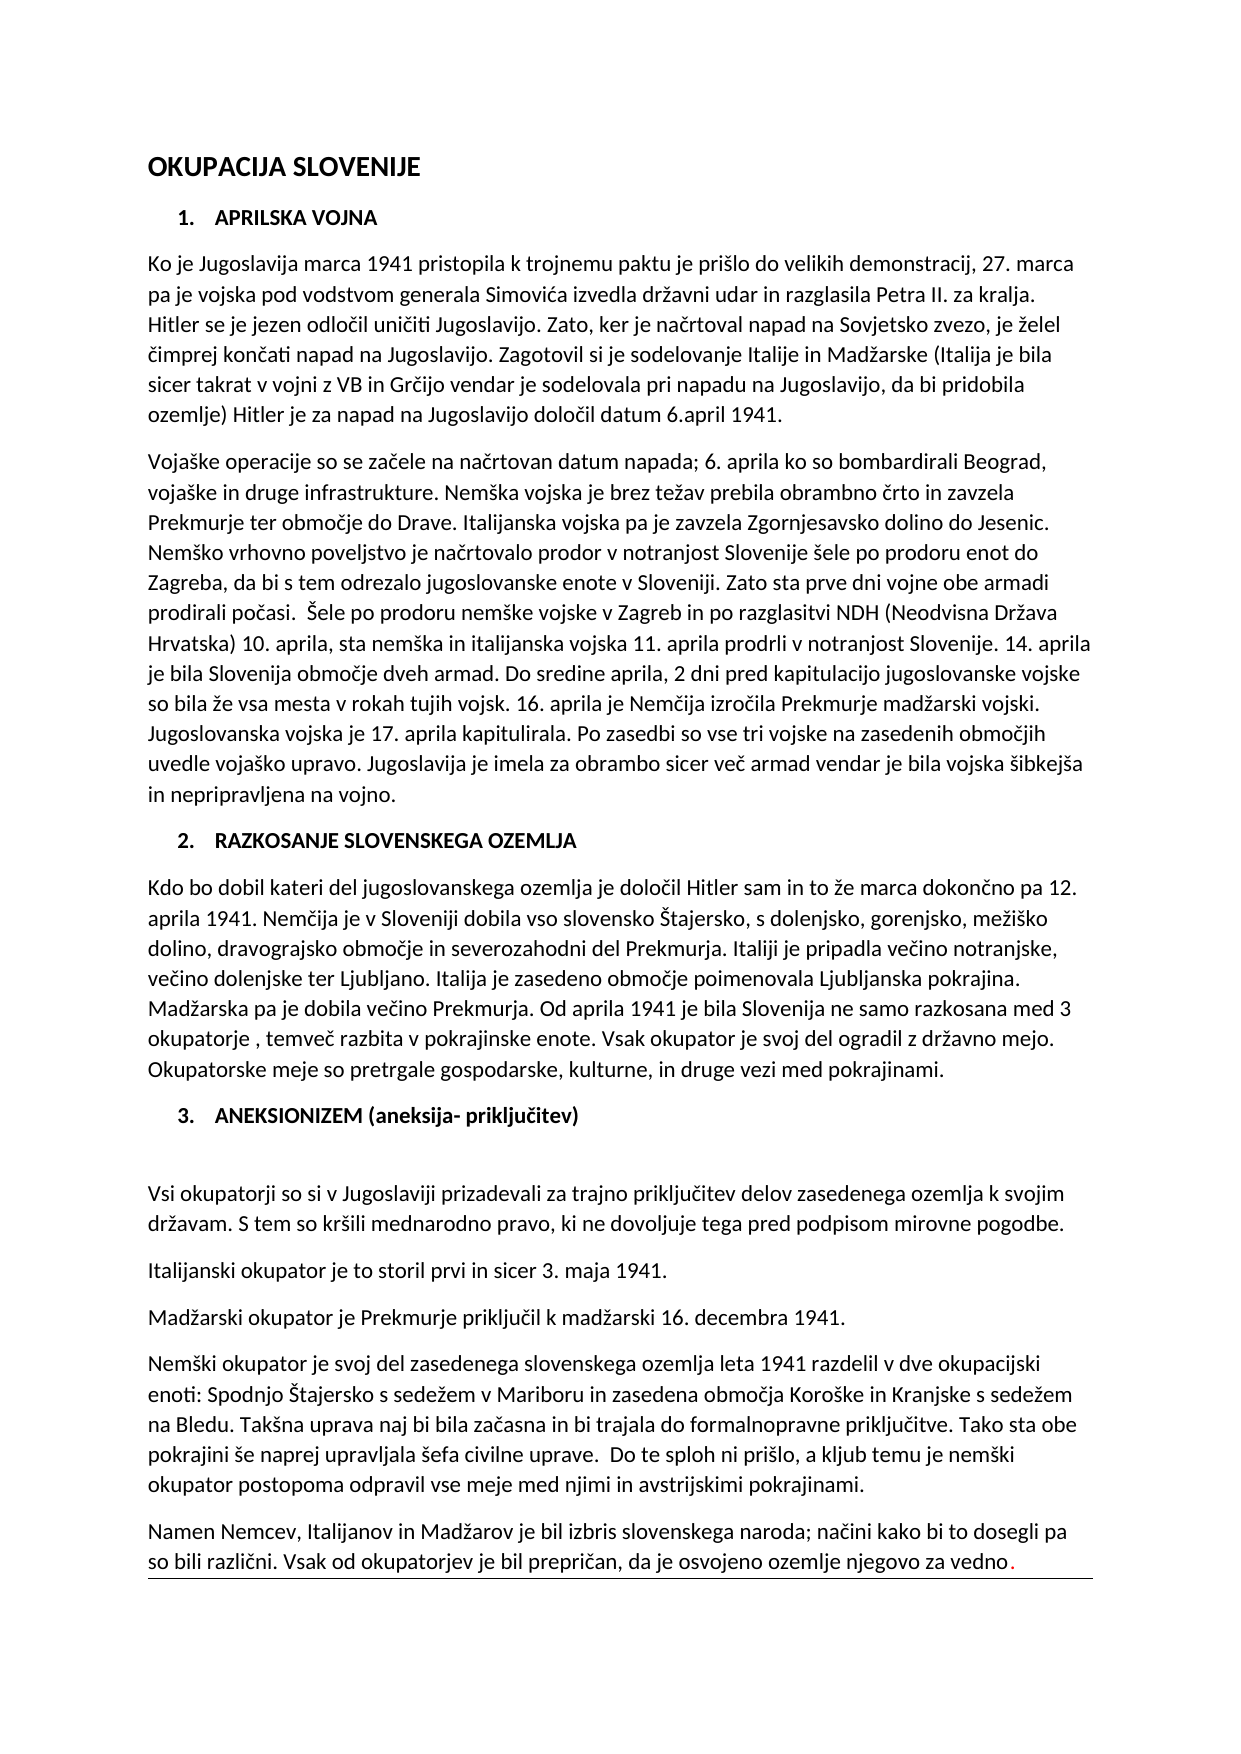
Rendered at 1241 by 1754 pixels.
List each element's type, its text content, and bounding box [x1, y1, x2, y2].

text Vsi okupatorji so si v Jugoslaviji prizadevali za trajno priključitev delov zasedenega ozemlja k svojim državam. S tem so kršili mednarodno pravo, ki ne dovoljuje tega pred podpisom mirovne pogodbe. [148, 1179, 1093, 1237]
text Namen Nemcev, Italijanov in Madžarov je bil izbris slovenskega naroda; načini kako bi to dosegli pa so bili različni. Vsak od okupatorjev je bil prepričan, da je osvojeno ozemlje njegovo za vedno. [148, 1517, 1093, 1578]
list ANEKSIONIZEM (aneksija- priključitev) [177, 1102, 1093, 1130]
text Madžarski okupator je Prekmurje priključil k madžarski 16. decembra 1941. [148, 1303, 1093, 1331]
text OKUPACIJA SLOVENIJE [148, 148, 1093, 183]
text Vojaške operacije so se začele na načrtovan datum napada; 6. aprila ko so bombardirali Beograd, vojaške in druge infrastrukture. Nemška vojska je brez težav prebila obrambno črto in zavzela Prekmurje ter območje do Drave. Italijanska vojska pa je zavzela Zgornjesavsko dolino do Jesenic. Nemško vrhovno poveljstvo je načrtovalo prodor v notranjost Slovenije šele po prodoru enot do Zagreba, da bi s tem odrezalo jugoslovanske enote v Sloveniji. Zato sta prve dni vojne obe armadi prodirali počasi. Šele po prodoru nemške vojske v Zagreb in po razglasitvi NDH (Neodvisna Država Hrvatska) 10. aprila, sta nemška in italijanska vojska 11. aprila prodrli v notranjost Slovenije. 14. aprila je bila Slovenija območje dveh armad. Do sredine aprila, 2 dni pred kapitulacijo jugoslovanske vojske so bila že vsa mesta v rokah tujih vojsk. 16. aprila je Nemčija izročila Prekmurje madžarski vojski. Jugoslovanska vojska je 17. aprila kapitulirala. Po zasedbi so vse tri vojske na zasedenih območjih uvedle vojaško upravo. Jugoslavija je imela za obrambo sicer več armad vendar je bila vojska šibkejša in nepripravljena na vojno. [148, 447, 1093, 808]
text Kdo bo dobil kateri del jugoslovanskega ozemlja je določil Hitler sam in to že marca dokončno pa 12. aprila 1941. Nemčija je v Sloveniji dobila vso slovensko Štajersko, s dolenjsko, gorenjsko, mežiško dolino, dravograjsko območje in severozahodni del Prekmurja. Italiji je pripadla večino notranjske, večino dolenjske ter Ljubljano. Italija je zasedeno območje poimenovala Ljubljanska pokrajina. Madžarska pa je dobila večino Prekmurja. Od aprila 1941 je bila Slovenija ne samo razkosana med 3 okupatorje , temveč razbita v pokrajinske enote. Vsak okupator je svoj del ogradil z državno mejo. Okupatorske meje so pretrgale gospodarske, kulturne, in druge vezi med pokrajinami. [148, 873, 1093, 1083]
text Italijanski okupator je to storil prvi in sicer 3. maja 1941. [148, 1256, 1093, 1284]
text Ko je Jugoslavija marca 1941 pristopila k trojnemu paktu je prišlo do velikih demonstracij, 27. marca pa je vojska pod vodstvom generala Simovića izvedla državni udar in razglasila Petra II. za kralja. Hitler se je jezen odločil uničiti Jugoslavijo. Zato, ker je načrtoval napad na Sovjetsko zvezo, je želel čimprej končati napad na Jugoslavijo. Zagotovil si je sodelovanje Italije in Madžarske (Italija je bila sicer takrat v vojni z VB in Grčijo vendar je sodelovala pri napadu na Jugoslavijo, da bi pridobila ozemlje) Hitler je za napad na Jugoslavijo določil datum 6.april 1941. [148, 249, 1093, 429]
list RAZKOSANJE SLOVENSKEGA OZEMLJA [177, 827, 1093, 855]
list APRILSKA VOJNA [177, 203, 1093, 231]
text Nemški okupator je svoj del zasedenega slovenskega ozemlja leta 1941 razdelil v dve okupacijski enoti: Spodnjo Štajersko s sedežem v Mariboru in zasedena območja Koroške in Kranjske s sedežem na Bledu. Takšna uprava naj bi bila začasna in bi trajala do formalnopravne priključitve. Tako sta obe pokrajini še naprej upravljala šefa civilne uprave. Do te sploh ni prišlo, a kljub temu je nemški okupator postopoma odpravil vse meje med njimi in avstrijskimi pokrajinami. [148, 1349, 1093, 1498]
